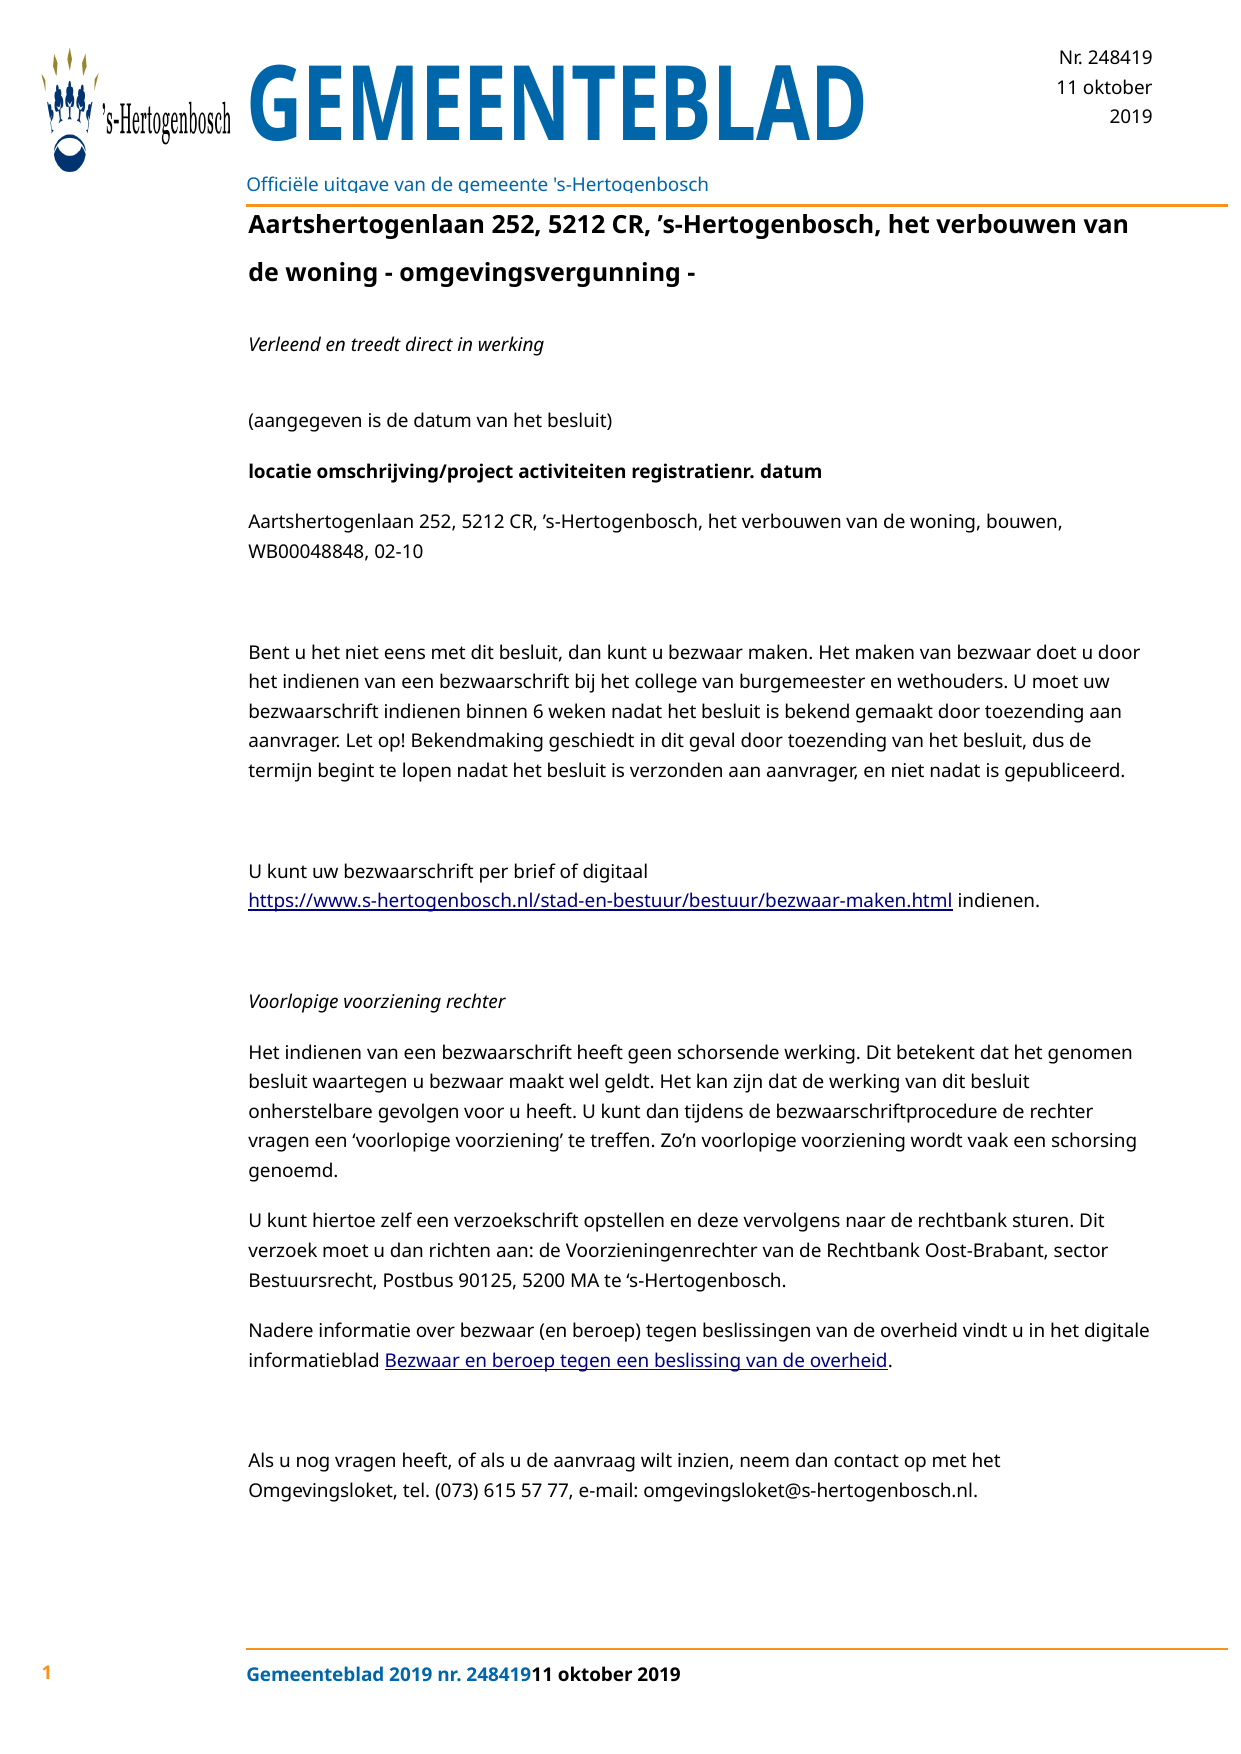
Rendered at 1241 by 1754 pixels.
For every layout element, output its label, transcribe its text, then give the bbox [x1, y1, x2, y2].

text Bent u het niet eens met dit besluit, dan kunt u bezwaar maken. Het maken van bezwaar doet u door het indienen van een bezwaarschrift bij het college van burgemeester en wethouders. U moet uw bezwaarschrift indienen binnen 6 weken nadat het besluit is bekend gemaakt door toezending aan aanvrager. Let op! Bekendmaking geschiedt in dit geval door toezending van het besluit, dus de termijn begint te lopen nadat het besluit is verzonden aan aanvrager, en niet nadat is gepubliceerd. [248, 639, 1152, 783]
text Verleend en treedt direct in werking [248, 331, 1152, 357]
picture [41, 47, 231, 172]
text U kunt uw bezwaarschrift per brief of digitaal https://www.s-hertogenbosch.nl/stad-en-bestuur/bestuur/bezwaar-maken.html indienen. [248, 858, 1152, 913]
text Als u nog vragen heeft, of als u de aanvraag wilt inzien, neem dan contact op met het Omgevingsloket, tel. (073) 615 57 77, e-mail: omgevingsloket@s-hertogenbosch.nl. [248, 1448, 1152, 1503]
text Aartshertogenlaan 252, 5212 CR, ’s-Hertogenbosch, het verbouwen van de woning - omgevingsvergunning - [248, 207, 1152, 288]
text locatie omschrijving/project activiteiten registratienr. datum [248, 458, 1152, 484]
text Aartshertogenlaan 252, 5212 CR, ’s-Hertogenbosch, het verbouwen van de woning, bouwen, WB00048848, 02-10 [248, 508, 1152, 564]
text (aangegeven is de datum van het besluit) [248, 408, 1152, 433]
text Voorlopige voorziening rechter [248, 988, 1152, 1014]
text Het indienen van een bezwaarschrift heeft geen schorsende werking. Dit betekent dat het genomen besluit waartegen u bezwaar maakt wel geldt. Het kan zijn dat de werking van dit besluit onherstelbare gevolgen voor u heeft. U kunt dan tijdens de bezwaarschriftprocedure de rechter vragen een ‘voorlopige voorziening’ te treffen. Zo’n voorlopige voorziening wordt vaak een schorsing genoemd. [248, 1039, 1152, 1183]
text U kunt hiertoe zelf een verzoekschrift opstellen en deze vervolgens naar de rechtbank sturen. Dit verzoek moet u dan richten aan: de Voorzieningenrechter van de Rechtbank Oost-Brabant, sector Bestuursrecht, Postbus 90125, 5200 MA te ‘s-Hertogenbosch. [248, 1208, 1152, 1292]
text Nadere informatie over bezwaar (en beroep) tegen beslissingen van de overheid vindt u in het digitale informatieblad Bezwaar en beroep tegen een beslissing van de overheid. [248, 1317, 1152, 1372]
